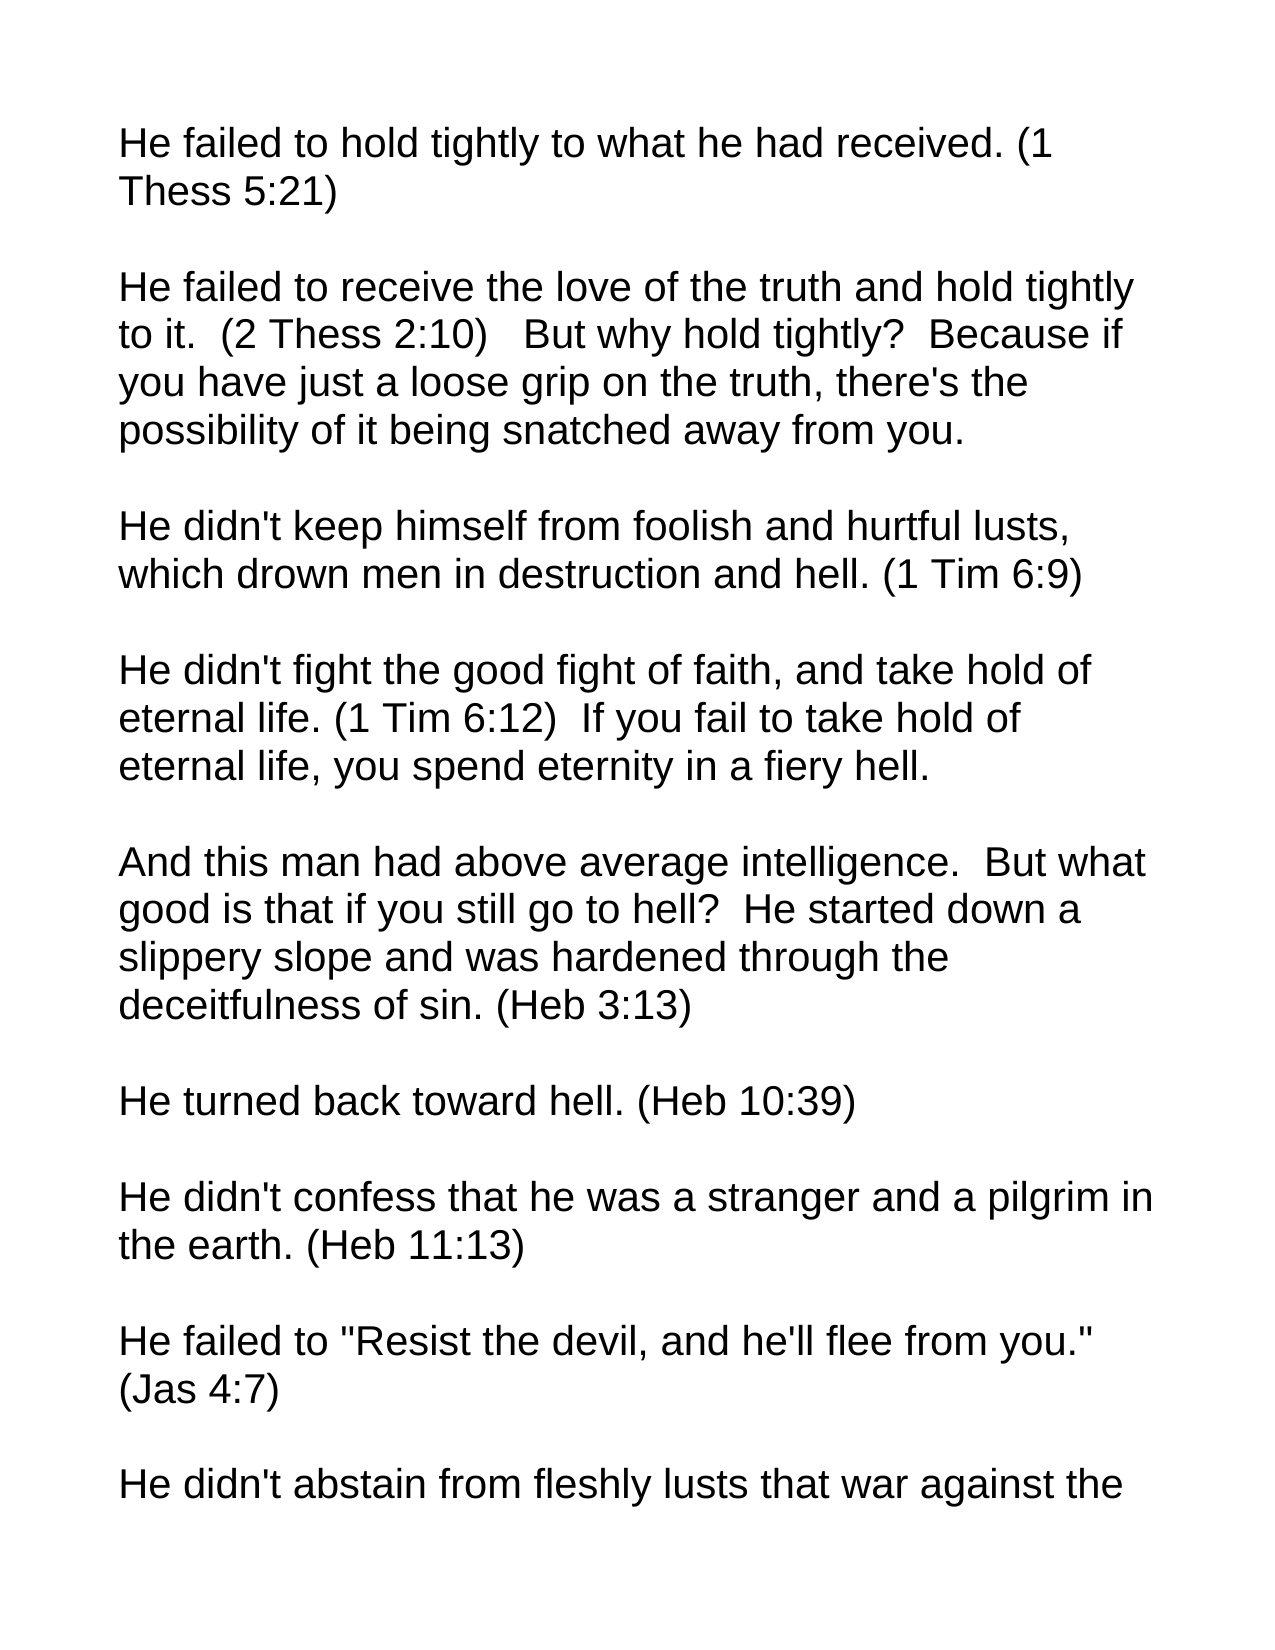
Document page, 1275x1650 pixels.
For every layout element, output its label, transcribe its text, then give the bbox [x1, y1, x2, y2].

text He didn't keep himself from foolish and hurtful lusts, which drown men in destruction and hell. (1 Tim 6:9) [118, 501, 1157, 597]
text He failed to hold tightly to what he had received. (1 Thess 5:21) [118, 118, 1157, 214]
text And this man had above average intelligence. But what good is that if you still go to hell? He started down a slippery slope and was hardened through the deceitfulness of sin. (Heb 3:13) [118, 837, 1157, 1028]
text He didn't abstain from fleshly lusts that war against the [118, 1460, 1157, 1508]
text He failed to receive the love of the truth and hold tightly to it. (2 Thess 2:10) But why hold tightly? Because if you have just a loose grip on the truth, there's the possibility of it being snatched away from you. [118, 262, 1157, 453]
text He didn't fight the good fight of faith, and take hold of eternal life. (1 Tim 6:12) If you fail to take hold of eternal life, you spend eternity in a fiery hell. [118, 645, 1157, 789]
text He failed to "Resist the devil, and he'll flee from you." (Jas 4:7) [118, 1316, 1157, 1412]
text He didn't confess that he was a stranger and a pilgrim in the earth. (Heb 11:13) [118, 1172, 1157, 1268]
text He turned back toward hell. (Heb 10:39) [118, 1076, 1157, 1124]
